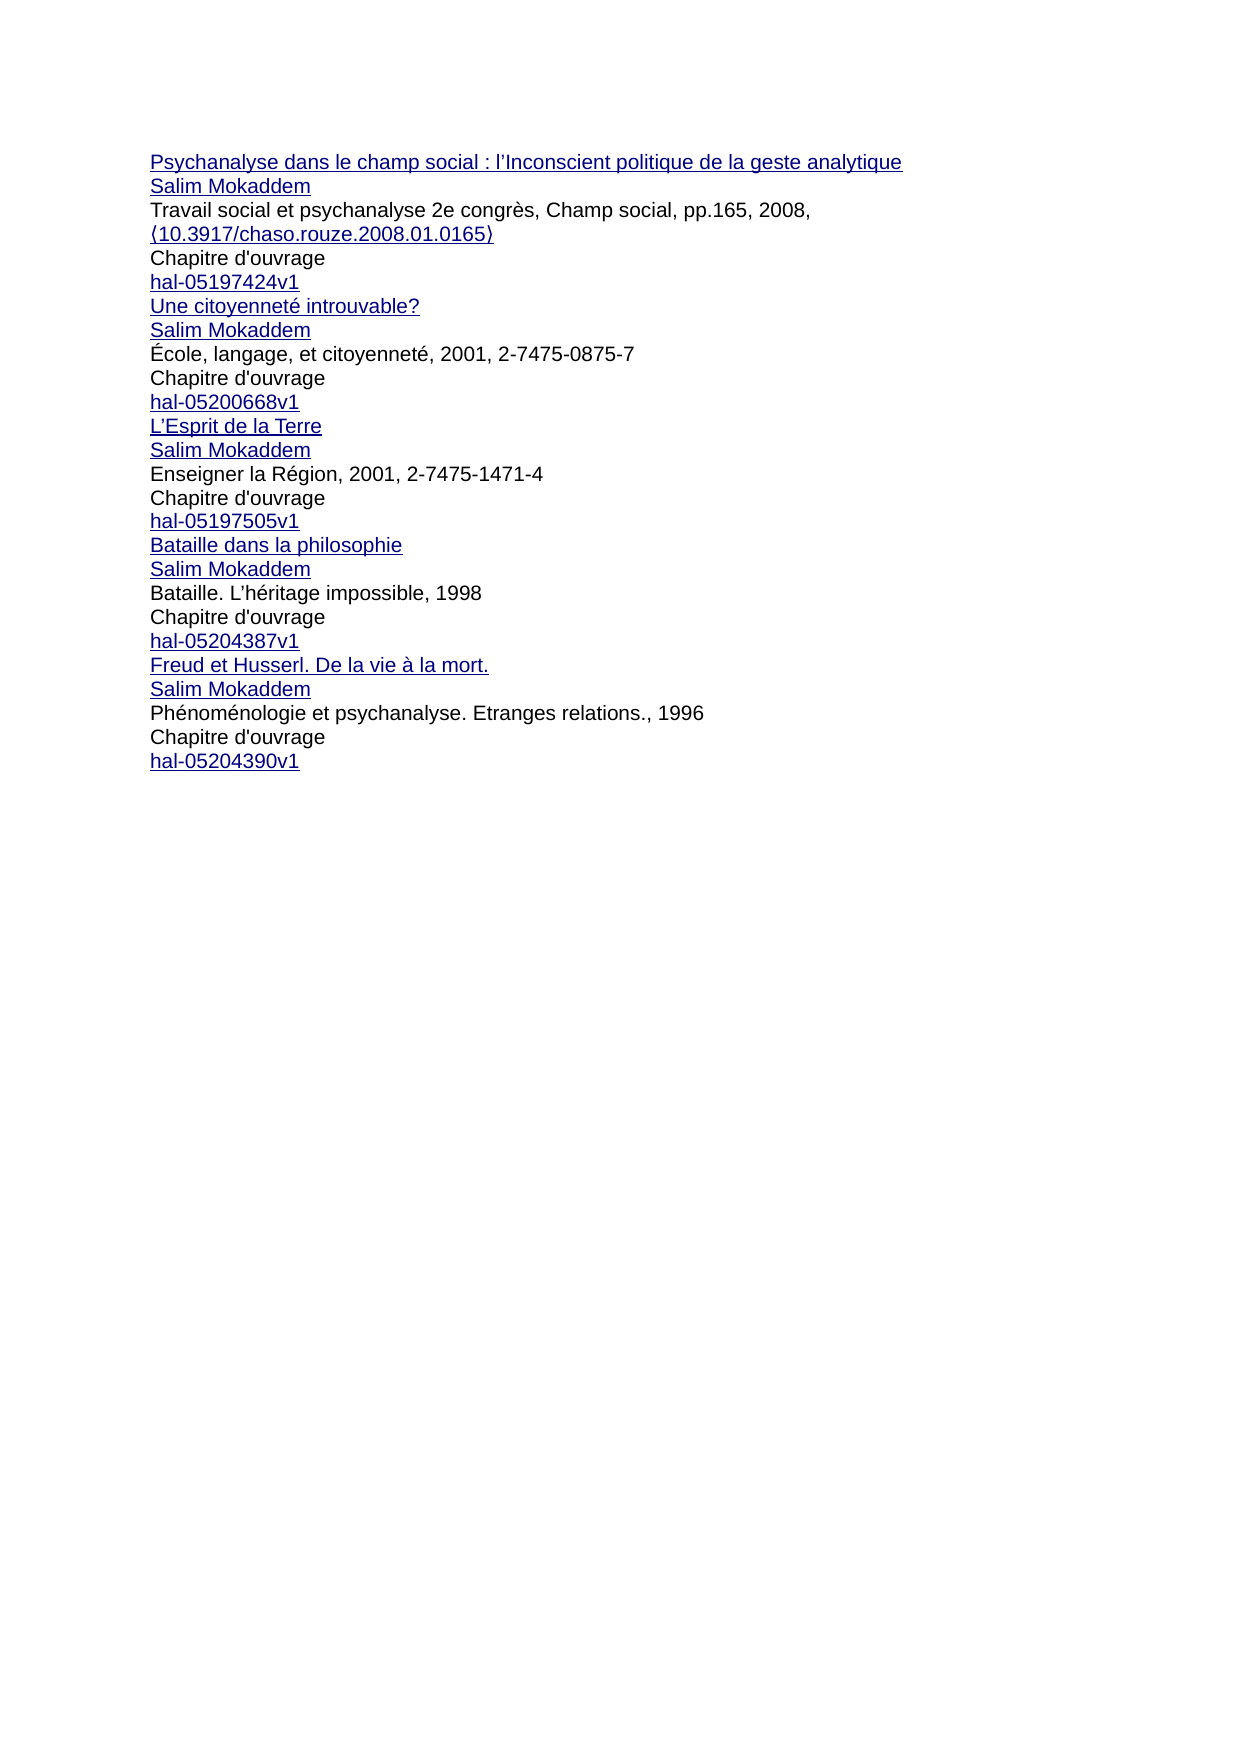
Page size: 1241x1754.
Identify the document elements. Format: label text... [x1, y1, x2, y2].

table_cell Psychanalyse dans le champ social : l’Inconscient politique de la geste analytique Salim Mokaddem Travail social et psychanalyse 2e congrès, Champ social, pp.165, 2008, ⟨10.3917/chaso.rouze.2008.01.0165⟩ Chapitre d'ouvrage hal-05197424v1 [150, 150, 1090, 294]
table_cell Une citoyenneté introuvable? Salim Mokaddem École, langage, et citoyenneté, 2001, 2-7475-0875-7 Chapitre d'ouvrage hal-05200668v1 [150, 294, 1090, 413]
table_cell L’Esprit de la Terre Salim Mokaddem Enseigner la Région, 2001, 2-7475-1471-4 Chapitre d'ouvrage hal-05197505v1 [150, 414, 1090, 533]
table_cell Freud et Husserl. De la vie à la mort. Salim Mokaddem Phénoménologie et psychanalyse. Etranges relations., 1996 Chapitre d'ouvrage hal-05204390v1 [150, 653, 1090, 773]
table_cell Bataille dans la philosophie Salim Mokaddem Bataille. L’héritage impossible, 1998 Chapitre d'ouvrage hal-05204387v1 [150, 533, 1090, 653]
